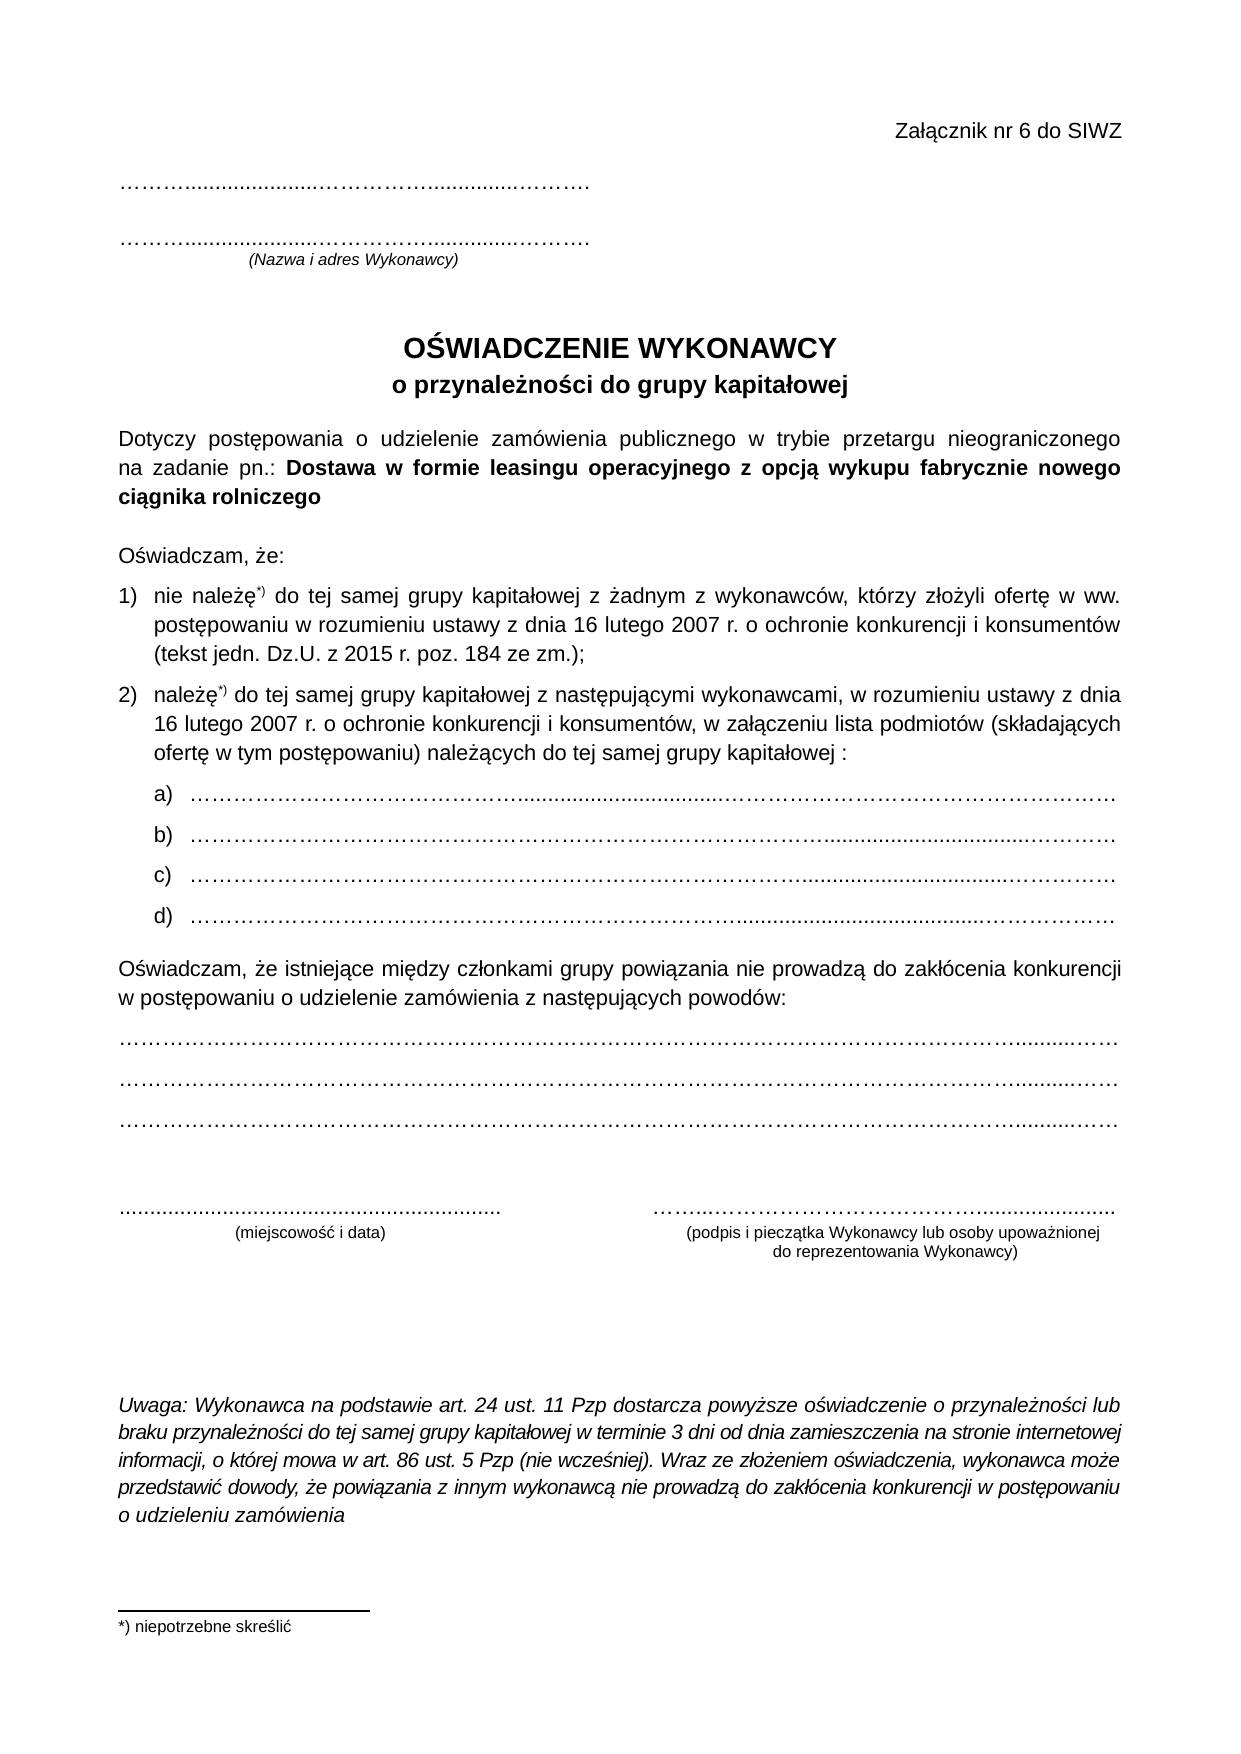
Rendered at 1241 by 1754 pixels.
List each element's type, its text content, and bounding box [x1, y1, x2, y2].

text (Nazwa i adres Wykonawcy) [118, 250, 591, 269]
text Dotyczy postępowania o udzielenie zamówienia publicznego w trybie przetargu nieograniczonego na zadanie pn.: Dostawa w formie leasingu operacyjnego z opcją wykupu fabrycznie nowego ciągnika rolniczego [118, 426, 1122, 509]
text ……………………………………………………………………………………………………………..........…… [118, 1107, 1122, 1132]
table_header [503, 1188, 668, 1278]
text Oświadczam, że: [118, 543, 1122, 568]
text ………......................……………...............………. [118, 225, 591, 250]
list ………………………………………..................................……………………………………………… [153, 781, 1122, 806]
list …………………………………………………………………………..................................…………… [153, 862, 1122, 887]
text Załącznik nr 6 do SIWZ [118, 118, 1122, 143]
table_header ............................................................... (miejscowość i data) [118, 1188, 502, 1278]
text ……………………………………………………………………………………………………………..........…… [118, 1025, 1122, 1050]
list nie należę do tej samej grupy kapitałowej z żadnym z wykonawców, którzy złożyli ofertę w ww. postępowaniu w rozumieniu ustawy z dnia 16 lutego 2007 r. o ochronie konkurencji i konsumentów (tekst jedn. Dz.U. z 2015 r. poz. 184 ze zm.); [118, 583, 1122, 667]
text o przynależności do grupy kapitałowej [118, 370, 1122, 398]
list ……………………………………………………………………………..................................………… [153, 821, 1122, 847]
list należę*) do tej samej grupy kapitałowej z następującymi wykonawcami, w rozumieniu ustawy z dnia 16 lutego 2007 r. o ochronie konkurencji i konsumentów, w załączeniu lista podmiotów (składających ofertę w tym postępowaniu) należących do tej samej grupy kapitałowej : [118, 682, 1122, 765]
list ………………………………………………………………….........................................……………… [153, 903, 1122, 928]
text Oświadczam, że istniejące między członkami grupy powiązania nie prowadzą do zakłócenia konkurencji w postępowaniu o udzielenie zamówienia z następujących powodów: [118, 955, 1122, 1009]
text ……………………………………………………………………………………………………………..........…… [118, 1066, 1122, 1091]
text Uwaga: Wykonawca na podstawie art. 24 ust. 11 Pzp dostarcza powyższe oświadczenie o przynależności lub braku przynależności do tej samej grupy kapitałowej w terminie 3 dni od dnia zamieszczenia na stronie internetowej informacji, o której mowa w art. 86 ust. 5 Pzp (nie wcześniej). Wraz ze złożeniem oświadczenia, wykonawca może przedstawić dowody, że powiązania z innym wykonawcą nie prowadzą do zakłócenia konkurencji w postępowaniu o udzieleniu zamówienia [118, 1392, 1122, 1526]
table_header ……...………………………………....................... (podpis i pieczątka Wykonawcy lub osoby upoważnionej do reprezentowania Wykonawcy) [668, 1188, 1123, 1278]
text ………......................……………...............………. [118, 168, 591, 194]
text OŚWIADCZENIE WYKONAWCY [118, 331, 1122, 365]
list niepotrzebne skreślić [118, 1617, 1122, 1636]
